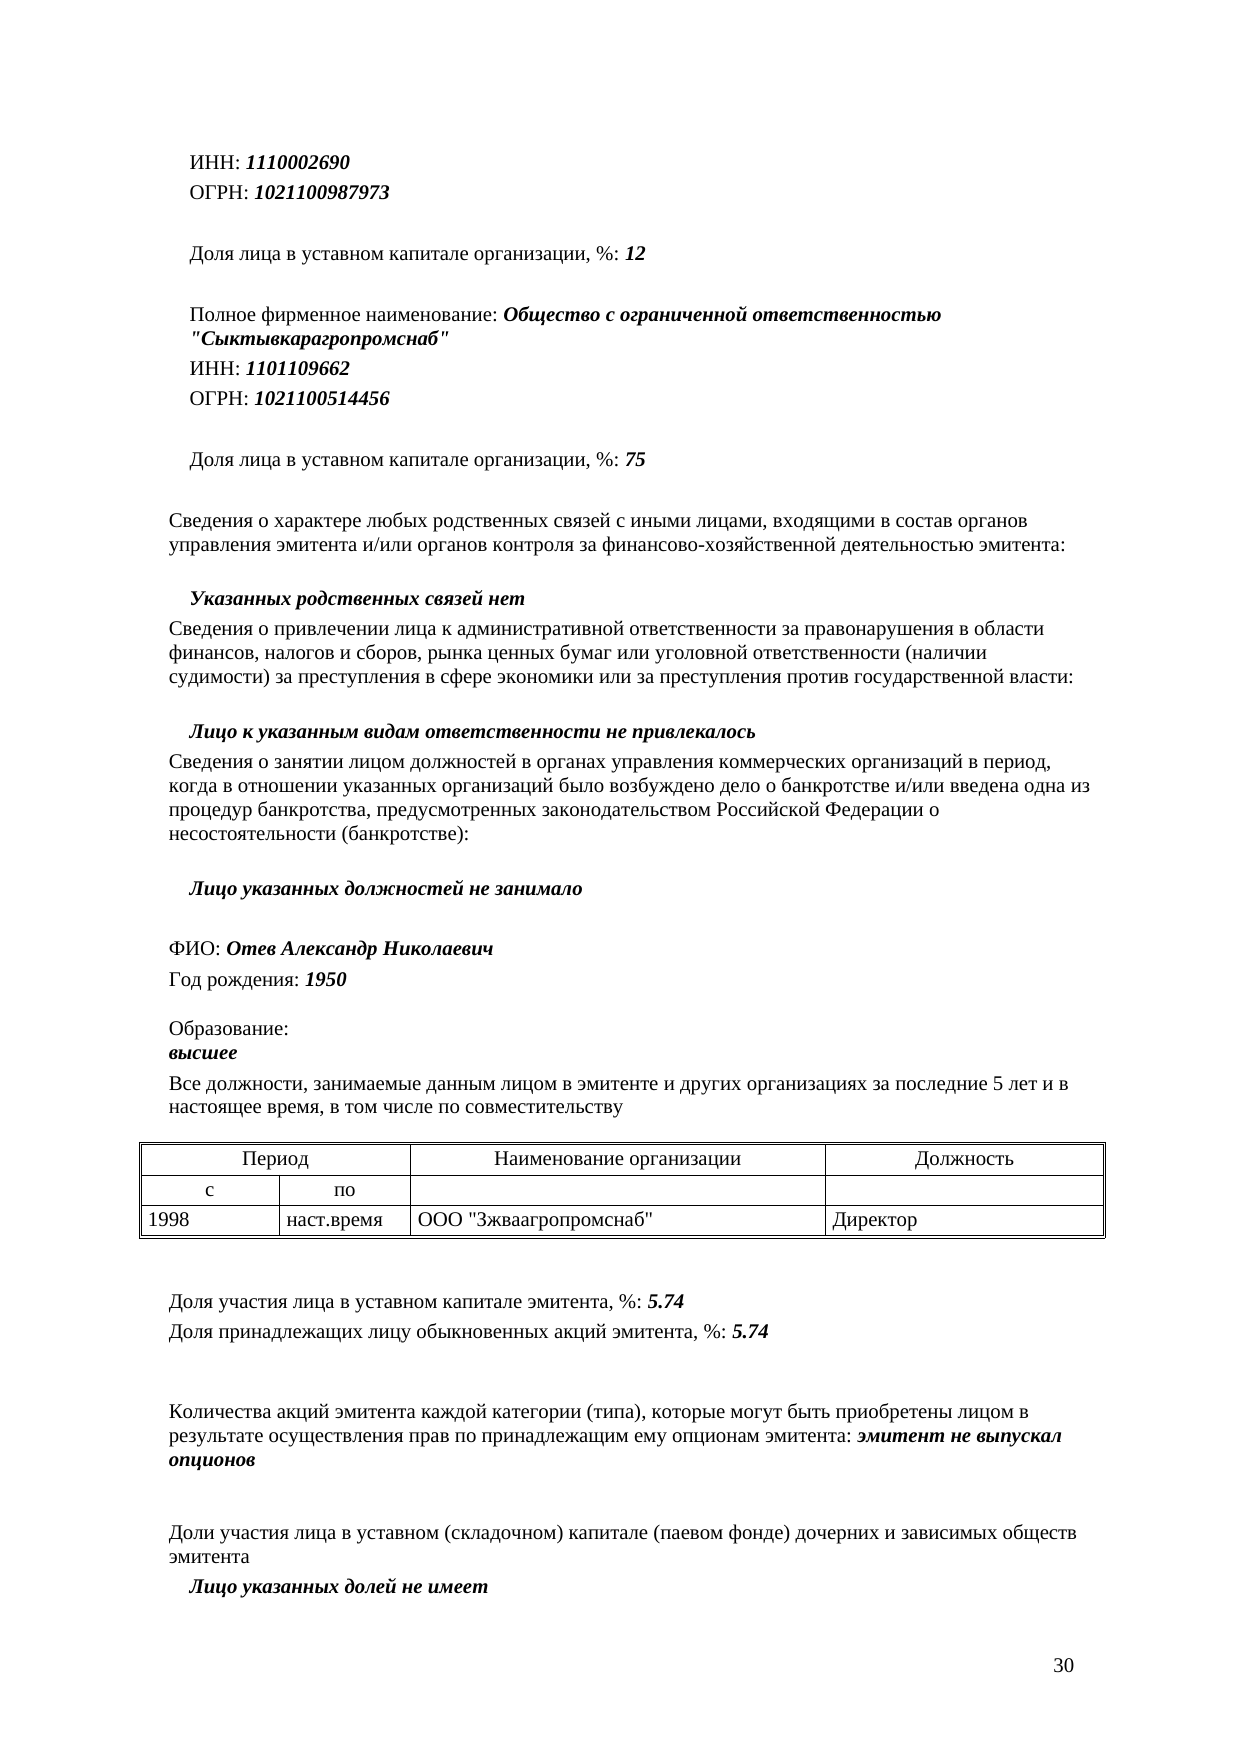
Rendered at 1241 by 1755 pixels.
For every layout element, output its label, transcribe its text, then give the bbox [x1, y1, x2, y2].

text ФИО: Отев Александр Николаевич [168, 936, 1093, 960]
table_cell ООО "Зжваагропромснаб" [411, 1206, 825, 1235]
text Доля лица в уставном капитале организации, %: 75 [189, 447, 1093, 471]
text Лицо указанных должностей не занимало [189, 876, 1093, 900]
text Указанных родственных связей нет [189, 586, 1093, 610]
table_cell наст.время [280, 1206, 410, 1235]
table_cell 1998 [142, 1206, 279, 1235]
table_header Период [142, 1145, 410, 1174]
text ИНН: 1110002690 [189, 150, 1093, 174]
text Доля принадлежащих лицу обыкновенных акций эмитента, %: 5.74 [168, 1319, 1093, 1343]
table_cell [411, 1176, 825, 1205]
text Доля участия лица в уставном капитале эмитента, %: 5.74 [168, 1289, 1093, 1313]
table_cell [826, 1176, 1103, 1205]
text Сведения о занятии лицом должностей в органах управления коммерческих организаций в период, когда в отношении указанных организаций было возбуждено дело о банкротстве и/или введена одна из процедур банкротства, предусмотренных законодательством Российской Федерации о несостоятельности (банкротстве): [168, 749, 1093, 869]
text Количества акций эмитента каждой категории (типа), которые могут быть приобретены лицом в результате осуществления прав по принадлежащим ему опционам эмитента: эмитент не выпускал опционов [168, 1399, 1093, 1471]
text Сведения о характере любых родственных связей с иными лицами, входящими в состав органов управления эмитента и/или органов контроля за финансово-хозяйственной деятельностью эмитента: [168, 507, 1093, 580]
table_cell с [142, 1176, 279, 1205]
text ОГРН: 1021100514456 [189, 386, 1093, 410]
text Доля лица в уставном капитале организации, %: 12 [189, 241, 1093, 265]
table_header Должность [826, 1145, 1103, 1174]
table_cell Директор [826, 1206, 1103, 1235]
text Образование: высшее [168, 1016, 1093, 1064]
text Лицо к указанным видам ответственности не привлекалось [189, 719, 1093, 743]
table_cell по [280, 1176, 410, 1205]
text ОГРН: 1021100987973 [189, 180, 1093, 204]
subtitle Доли участия лица в уставном (складочном) капитале (паевом фонде) дочерних и зависимых обществ эмитента [168, 1520, 1093, 1568]
text ИНН: 1101109662 [189, 356, 1093, 380]
text Год рождения: 1950 [168, 967, 1093, 991]
text Полное фирменное наименование: Общество с ограниченной ответственностью "Сыктывкарагропромснаб" [189, 302, 1093, 350]
text Сведения о привлечении лица к административной ответственности за правонарушения в области финансов, налогов и сборов, рынка ценных бумаг или уголовной ответственности (наличии судимости) за преступления в сфере экономики или за преступления против государственной власти: [168, 616, 1093, 712]
text Все должности, занимаемые данным лицом в эмитенте и других организациях за последние 5 лет и в настоящее время, в том числе по совместительству [168, 1070, 1093, 1118]
table_header Наименование организации [411, 1145, 825, 1174]
text Лицо указанных долей не имеет [189, 1574, 1093, 1598]
